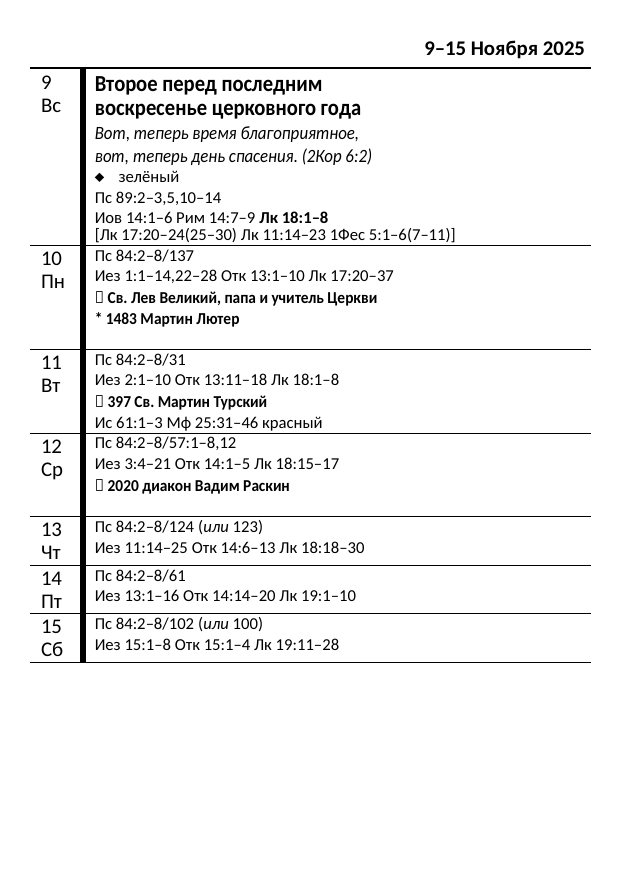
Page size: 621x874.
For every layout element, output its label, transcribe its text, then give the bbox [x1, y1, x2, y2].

table_cell Пс 84:2–8/61 Иез 13:1–16 Отк 14:14–20 Лк 19:1–10 [86, 566, 591, 613]
table_cell 10 Пн [30, 246, 80, 349]
table_cell 12 Ср [30, 434, 80, 516]
table_cell Пс 84:2–8/137 Иез 1:1–14,22–28 Отк 13:1–10 Лк 17:20–37  Св. Лев Великий, папа и учитель Церкви * 1483 Мартин Лютер [86, 246, 591, 349]
table_cell 15 Сб [30, 614, 80, 662]
table_cell 13 Чт [30, 517, 80, 565]
table_cell 11 Вт [30, 350, 80, 433]
table_cell 9 Вс [30, 69, 80, 245]
table_cell Пс 84:2–8/31 Иез 2:1–10 Отк 13:11–18 Лк 18:1–8  397 Св. Мартин Турский Ис 61:1–3 Мф 25:31–46 красный [86, 350, 591, 433]
table_cell Пс 84:2–8/102 (или 100) Иез 15:1–8 Отк 15:1–4 Лк 19:11–28 [86, 614, 591, 662]
table_header 9–15 Ноября 2025 [30, 30, 591, 67]
table_cell Второе перед последним воскресенье церковного года Вот, теперь время благоприятное, вот, теперь день спасения. (2Кор 6:2) зелёный Пс 89:2–3,5,10–14 Иов 14:1–6 Рим 14:7–9 Лк 18:1–8 [Лк 17:20–24(25–30) Лк 11:14–23 1Фес 5:1–6(7–11)] [86, 69, 591, 245]
table_cell Пс 84:2–8/57:1–8,12 Иез 3:4–21 Отк 14:1–5 Лк 18:15–17  2020 диакон Вадим Раскин [86, 434, 591, 516]
table_cell Пс 84:2–8/124 (или 123) Иез 11:14–25 Отк 14:6–13 Лк 18:18–30 [86, 517, 591, 565]
table_cell 14 Пт [30, 566, 80, 613]
